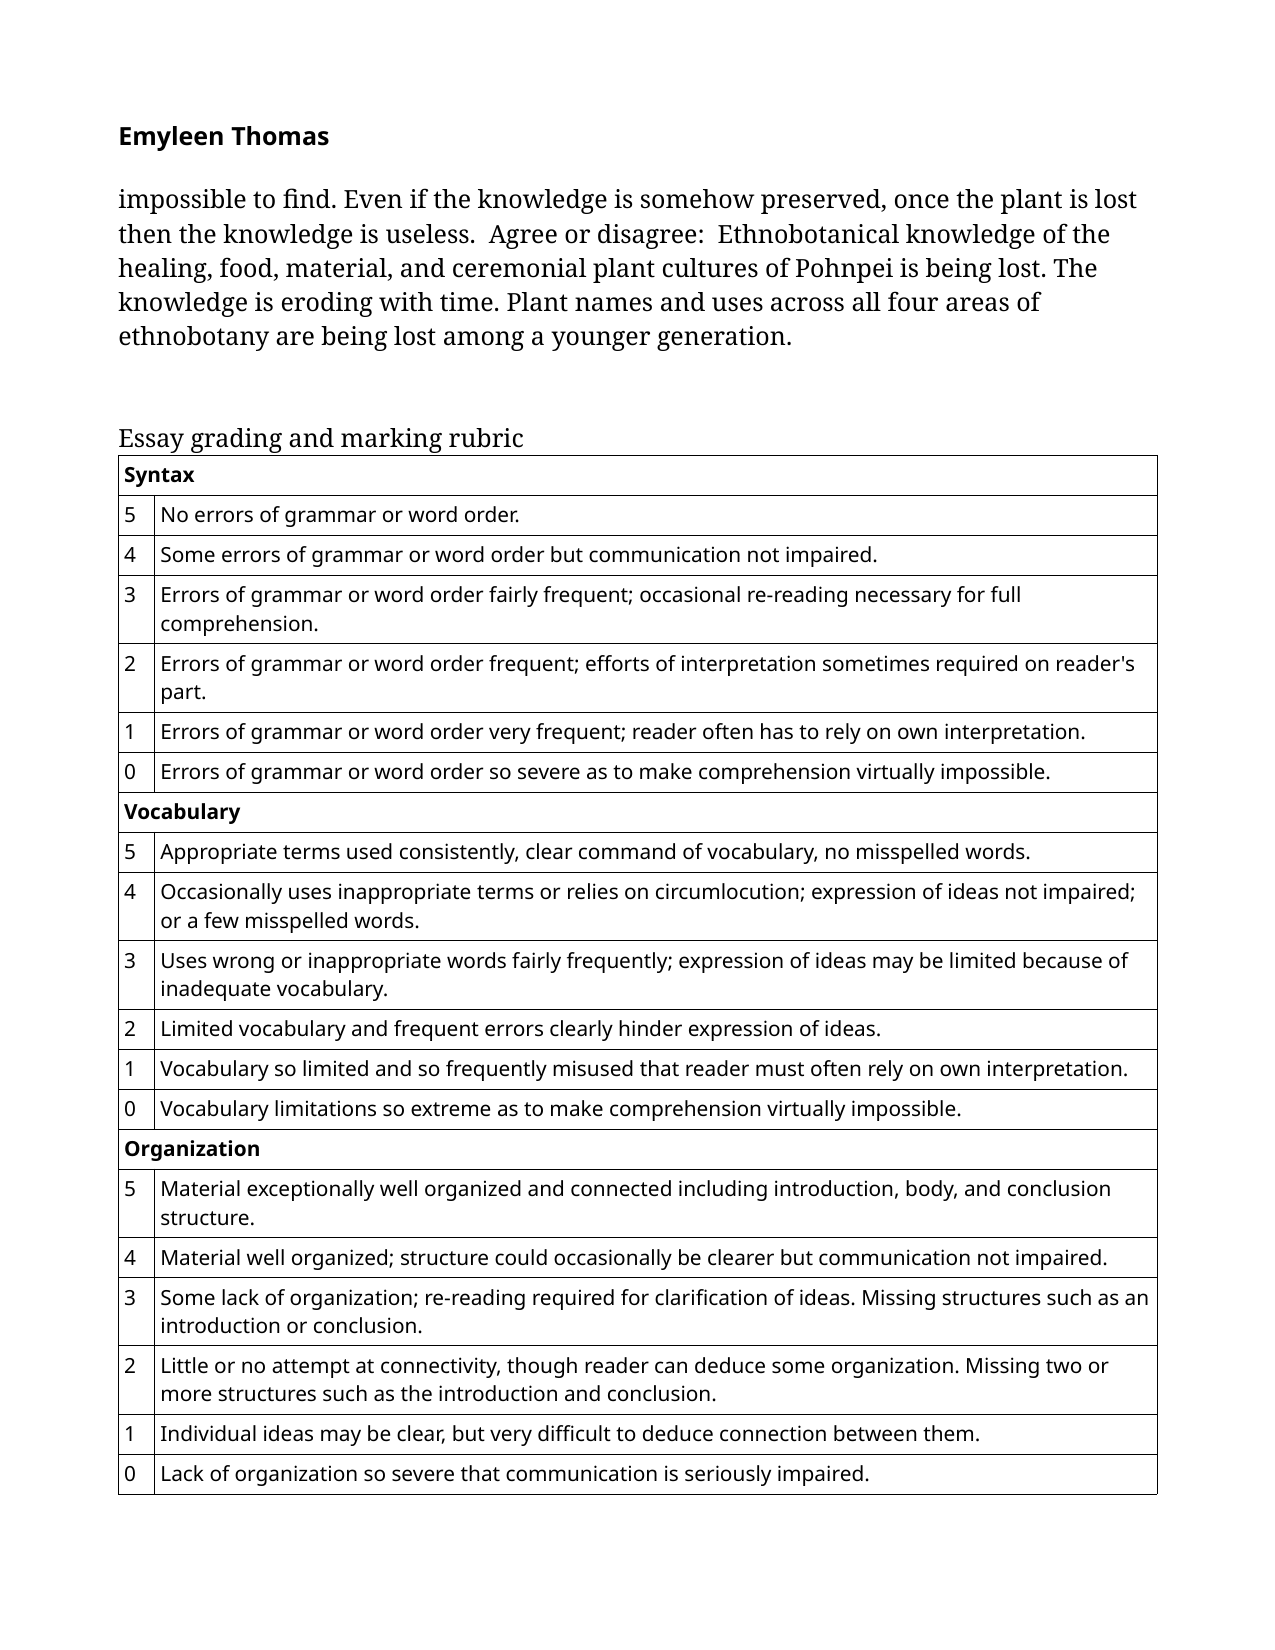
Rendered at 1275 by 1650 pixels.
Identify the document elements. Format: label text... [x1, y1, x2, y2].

table_cell 5 [119, 833, 154, 872]
table_cell Vocabulary [119, 793, 1157, 832]
table_header Syntax [119, 456, 1157, 495]
table_cell Vocabulary so limited and so frequently misused that reader must often rely on own interpretation. [155, 1050, 1157, 1088]
table_cell 1 [119, 1415, 154, 1454]
table_cell Limited vocabulary and frequent errors clearly hinder expression of ideas. [155, 1010, 1157, 1048]
table_cell Appropriate terms used consistently, clear command of vocabulary, no misspelled words. [155, 833, 1157, 872]
table_cell Errors of grammar or word order very frequent; reader often has to rely on own interpretation. [155, 713, 1157, 752]
table_cell Errors of grammar or word order fairly frequent; occasional re-reading necessary for full comprehension. [155, 576, 1157, 643]
table_cell Lack of organization so severe that communication is seriously impaired. [155, 1455, 1157, 1494]
table_cell 0 [119, 1090, 154, 1128]
table_cell Organization [119, 1130, 1157, 1168]
text Essay grading and marking rubric [118, 421, 1157, 455]
table_cell 1 [119, 1050, 154, 1088]
table_cell 0 [119, 1455, 154, 1494]
table_cell 4 [119, 1238, 154, 1277]
table_cell Little or no attempt at connectivity, though reader can deduce some organization. Missing two or more structures such as the introduction and conclusion. [155, 1346, 1157, 1414]
table_cell 5 [119, 496, 154, 535]
table_cell Material exceptionally well organized and connected including introduction, body, and conclusion structure. [155, 1170, 1157, 1237]
table_cell Some errors of grammar or word order but communication not impaired. [155, 536, 1157, 575]
table_cell 4 [119, 873, 154, 940]
table_cell 3 [119, 576, 154, 643]
table_cell Errors of grammar or word order so severe as to make comprehension virtually impossible. [155, 753, 1157, 792]
table_cell 2 [119, 1010, 154, 1048]
table_cell Individual ideas may be clear, but very difficult to deduce connection between them. [155, 1415, 1157, 1454]
table_cell Uses wrong or inappropriate words fairly frequently; expression of ideas may be limited because of inadequate vocabulary. [155, 941, 1157, 1008]
table_cell 0 [119, 753, 154, 792]
table_cell 4 [119, 536, 154, 575]
text impossible to find. Even if the knowledge is somehow preserved, once the plant is lost then the knowledge is useless. Agree or disagree: Ethnobotanical knowledge of the healing, food, material, and ceremonial plant cultures of Pohnpei is being lost. The knowledge is eroding with time. Plant names and uses across all four areas of ethnobotany are being lost among a younger generation. [118, 182, 1157, 352]
table_cell 1 [119, 713, 154, 752]
table_cell Occasionally uses inappropriate terms or relies on circumlocution; expression of ideas not impaired; or a few misspelled words. [155, 873, 1157, 940]
table_cell 2 [119, 644, 154, 712]
table_cell Material well organized; structure could occasionally be clearer but communication not impaired. [155, 1238, 1157, 1277]
table_cell 2 [119, 1346, 154, 1414]
table_cell 3 [119, 1278, 154, 1345]
table_cell No errors of grammar or word order. [155, 496, 1157, 535]
table_cell 3 [119, 941, 154, 1008]
table_cell Some lack of organization; re-reading required for clarification of ideas. Missing structures such as an introduction or conclusion. [155, 1278, 1157, 1345]
table_cell Errors of grammar or word order frequent; efforts of interpretation sometimes required on reader's part. [155, 644, 1157, 712]
table_cell Vocabulary limitations so extreme as to make comprehension virtually impossible. [155, 1090, 1157, 1128]
table_cell 5 [119, 1170, 154, 1237]
